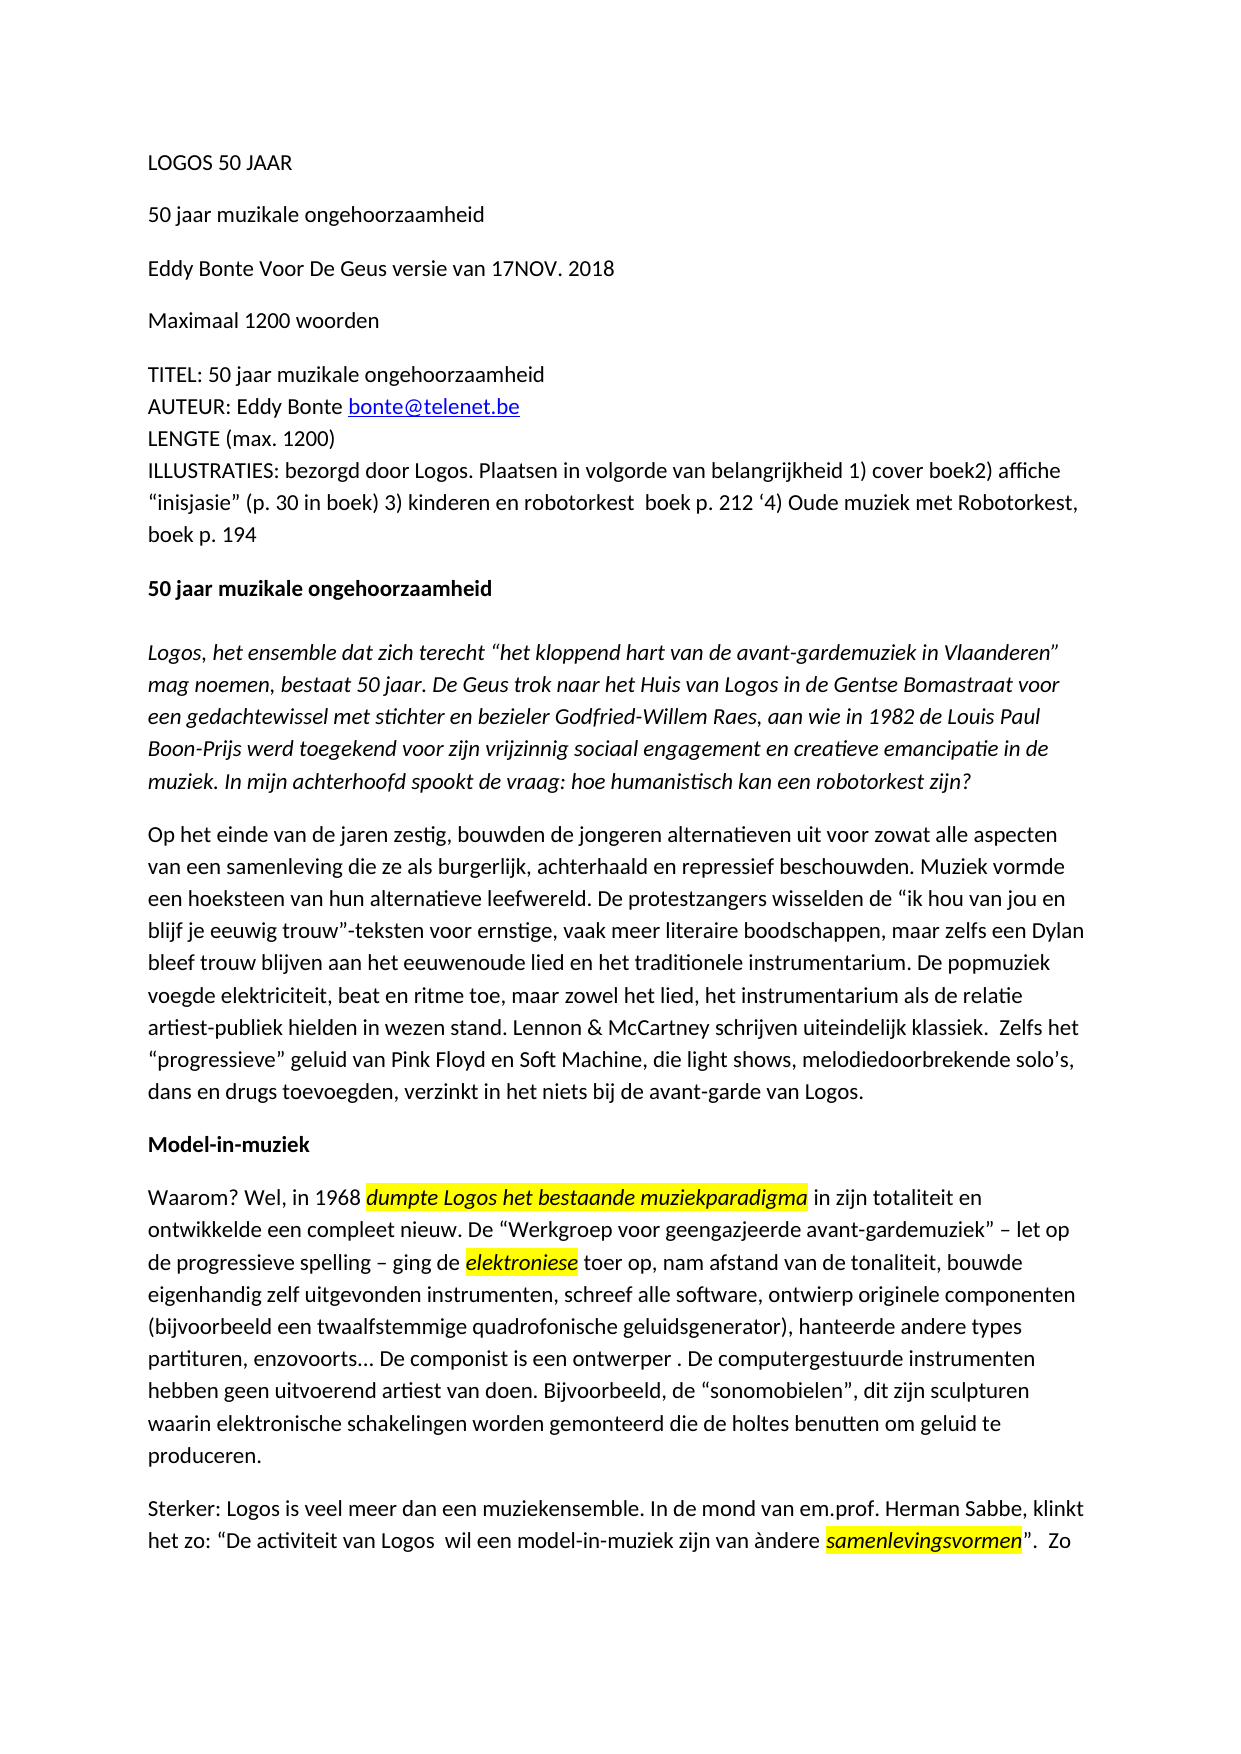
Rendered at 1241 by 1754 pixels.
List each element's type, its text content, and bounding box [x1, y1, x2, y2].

text Maximaal 1200 woorden [148, 307, 1093, 335]
text 50 jaar muzikale ongehoorzaamheid Logos, het ensemble dat zich terecht “het kloppend hart van de avant-gardemuziek in Vlaanderen” mag noemen, bestaat 50 jaar. De Geus trok naar het Huis van Logos in de Gentse Bomastraat voor een gedachtewissel met stichter en bezieler Godfried-Willem Raes, aan wie in 1982 de Louis Paul Boon-Prijs werd toegekend voor zijn vrijzinnig sociaal engagement en creatieve emancipatie in de muziek. In mijn achterhoofd spookt de vraag: hoe humanistisch kan een robotorkest zijn? [148, 574, 1093, 795]
text TITEL: 50 jaar muzikale ongehoorzaamheid AUTEUR: Eddy Bonte bonte@telenet.be LENGTE (max. 1200) ILLUSTRATIES: bezorgd door Logos. Plaatsen in volgorde van belangrijkheid 1) cover boek2) affiche “inisjasie” (p. 30 in boek) 3) kinderen en robotorkest boek p. 212 ‘4) Oude muziek met Robotorkest, boek p. 194 [148, 360, 1093, 549]
text Model-in-muziek [148, 1130, 1093, 1158]
text 50 jaar muzikale ongehoorzaamheid [148, 201, 1093, 229]
text Eddy Bonte Voor De Geus versie van 17NOV. 2018 [148, 254, 1093, 282]
text Waarom? Wel, in 1968 dumpte Logos het bestaande muziekparadigma in zijn totaliteit en ontwikkelde een compleet nieuw. De “Werkgroep voor geengazjeerde avant-gardemuziek” – let op de progressieve spelling – ging de elektroniese toer op, nam afstand van de tonaliteit, bouwde eigenhandig zelf uitgevonden instrumenten, schreef alle software, ontwierp originele componenten (bijvoorbeeld een twaalfstemmige quadrofonische geluidsgenerator), hanteerde andere types partituren, enzovoorts... De componist is een ontwerper . De computergestuurde instrumenten hebben geen uitvoerend artiest van doen. Bijvoorbeeld, de “sonomobielen”, dit zijn sculpturen waarin elektronische schakelingen worden gemonteerd die de holtes benutten om geluid te produceren. [148, 1183, 1093, 1469]
text Sterker: Logos is veel meer dan een muziekensemble. In de mond van em.prof. Herman Sabbe, klinkt het zo: “De activiteit van Logos wil een model-in-muziek zijn van àndere samenlevingsvormen”. Zo [148, 1494, 1093, 1554]
text Op het einde van de jaren zestig, bouwden de jongeren alternatieven uit voor zowat alle aspecten van een samenleving die ze als burgerlijk, achterhaald en repressief beschouwden. Muziek vormde een hoeksteen van hun alternatieve leefwereld. De protestzangers wisselden de “ik hou van jou en blijf je eeuwig trouw”-teksten voor ernstige, vaak meer literaire boodschappen, maar zelfs een Dylan bleef trouw blijven aan het eeuwenoude lied en het traditionele instrumentarium. De popmuziek voegde elektriciteit, beat en ritme toe, maar zowel het lied, het instrumentarium als de relatie artiest-publiek hielden in wezen stand. Lennon & McCartney schrijven uiteindelijk klassiek. Zelfs het “progressieve” geluid van Pink Floyd en Soft Machine, die light shows, melodiedoorbrekende solo’s, dans en drugs toevoegden, verzinkt in het niets bij de avant-garde van Logos. [148, 820, 1093, 1105]
text LOGOS 50 JAAR [148, 148, 1093, 176]
